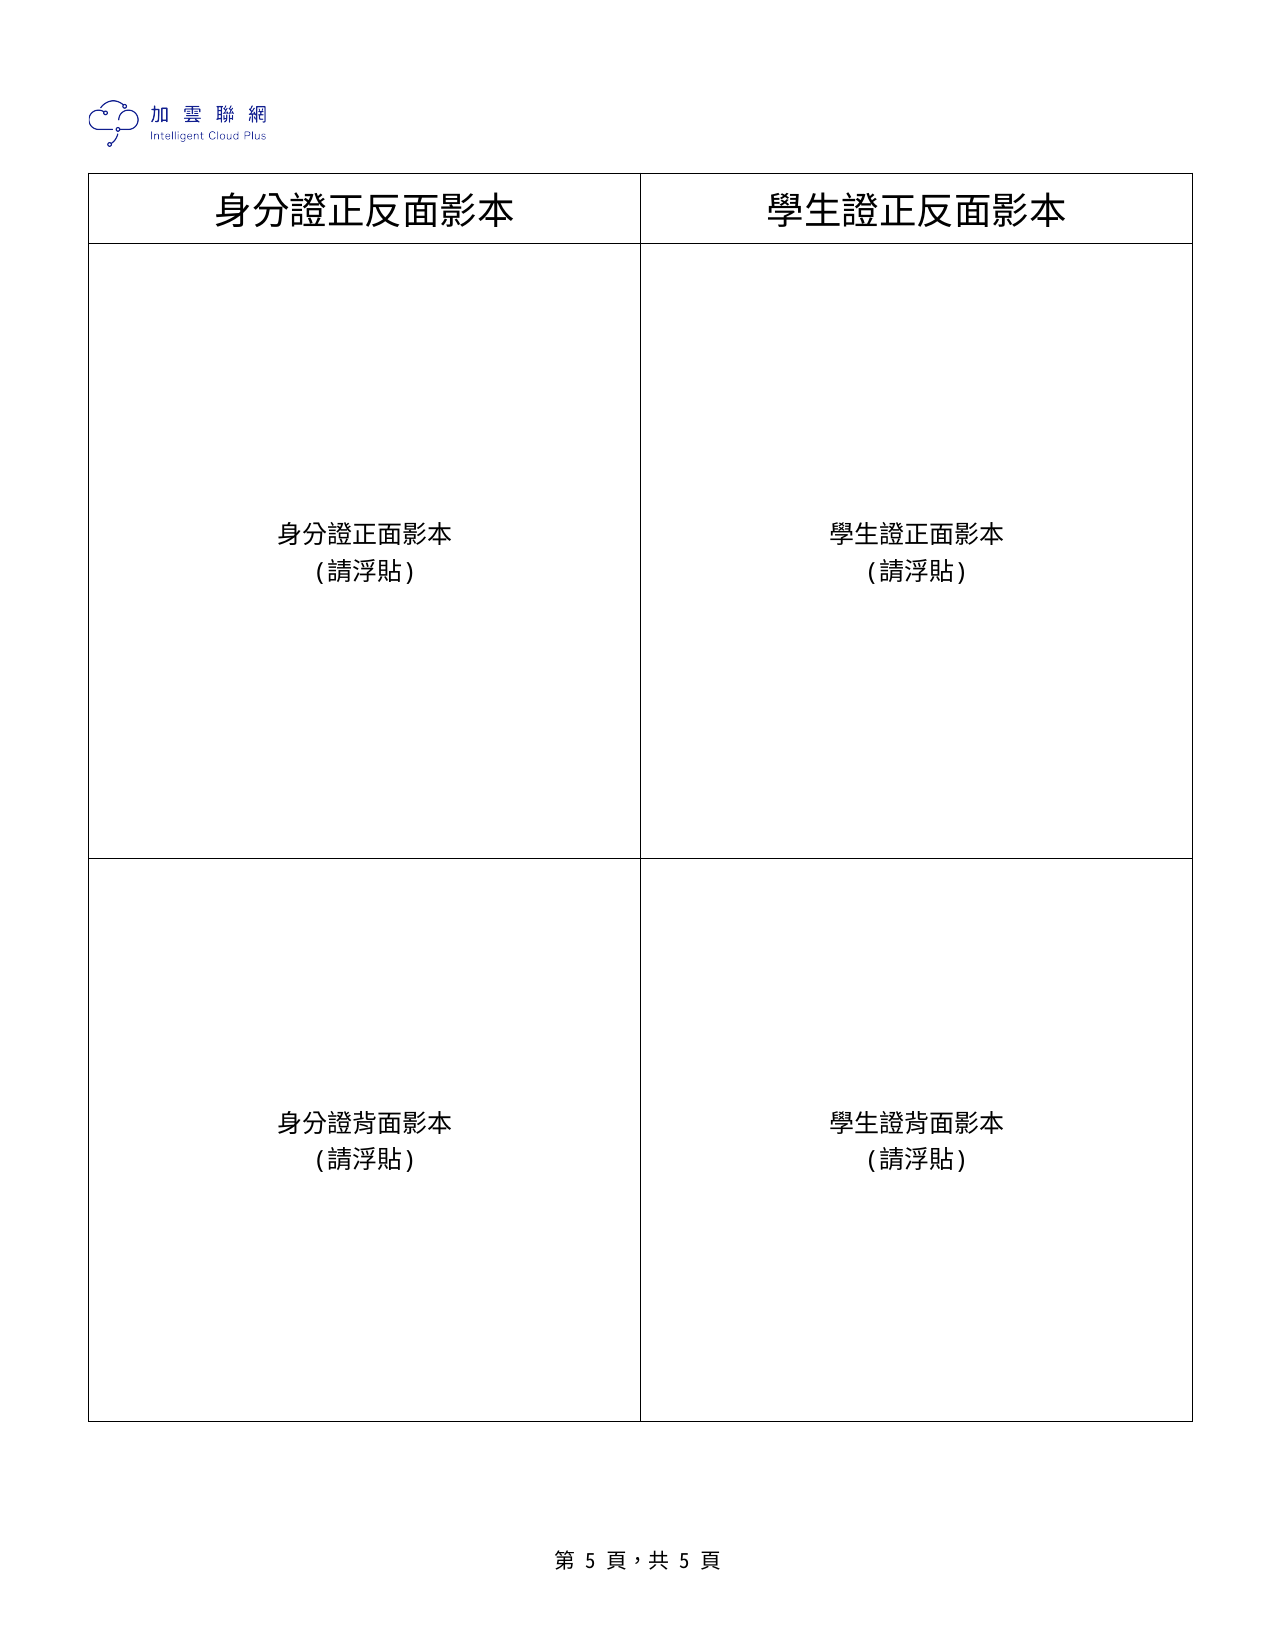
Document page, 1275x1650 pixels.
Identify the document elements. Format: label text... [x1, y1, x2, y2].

table_cell 身分證正面影本 (請浮貼) [89, 244, 640, 857]
table_cell 學生證背面影本 (請浮貼) [641, 859, 1192, 1421]
table_header 身分證正反面影本 [89, 174, 640, 243]
table_cell 身分證背面影本 (請浮貼) [89, 859, 640, 1421]
table_cell 學生證正面影本 (請浮貼) [641, 244, 1192, 857]
table_header 學生證正反面影本 [641, 174, 1192, 243]
